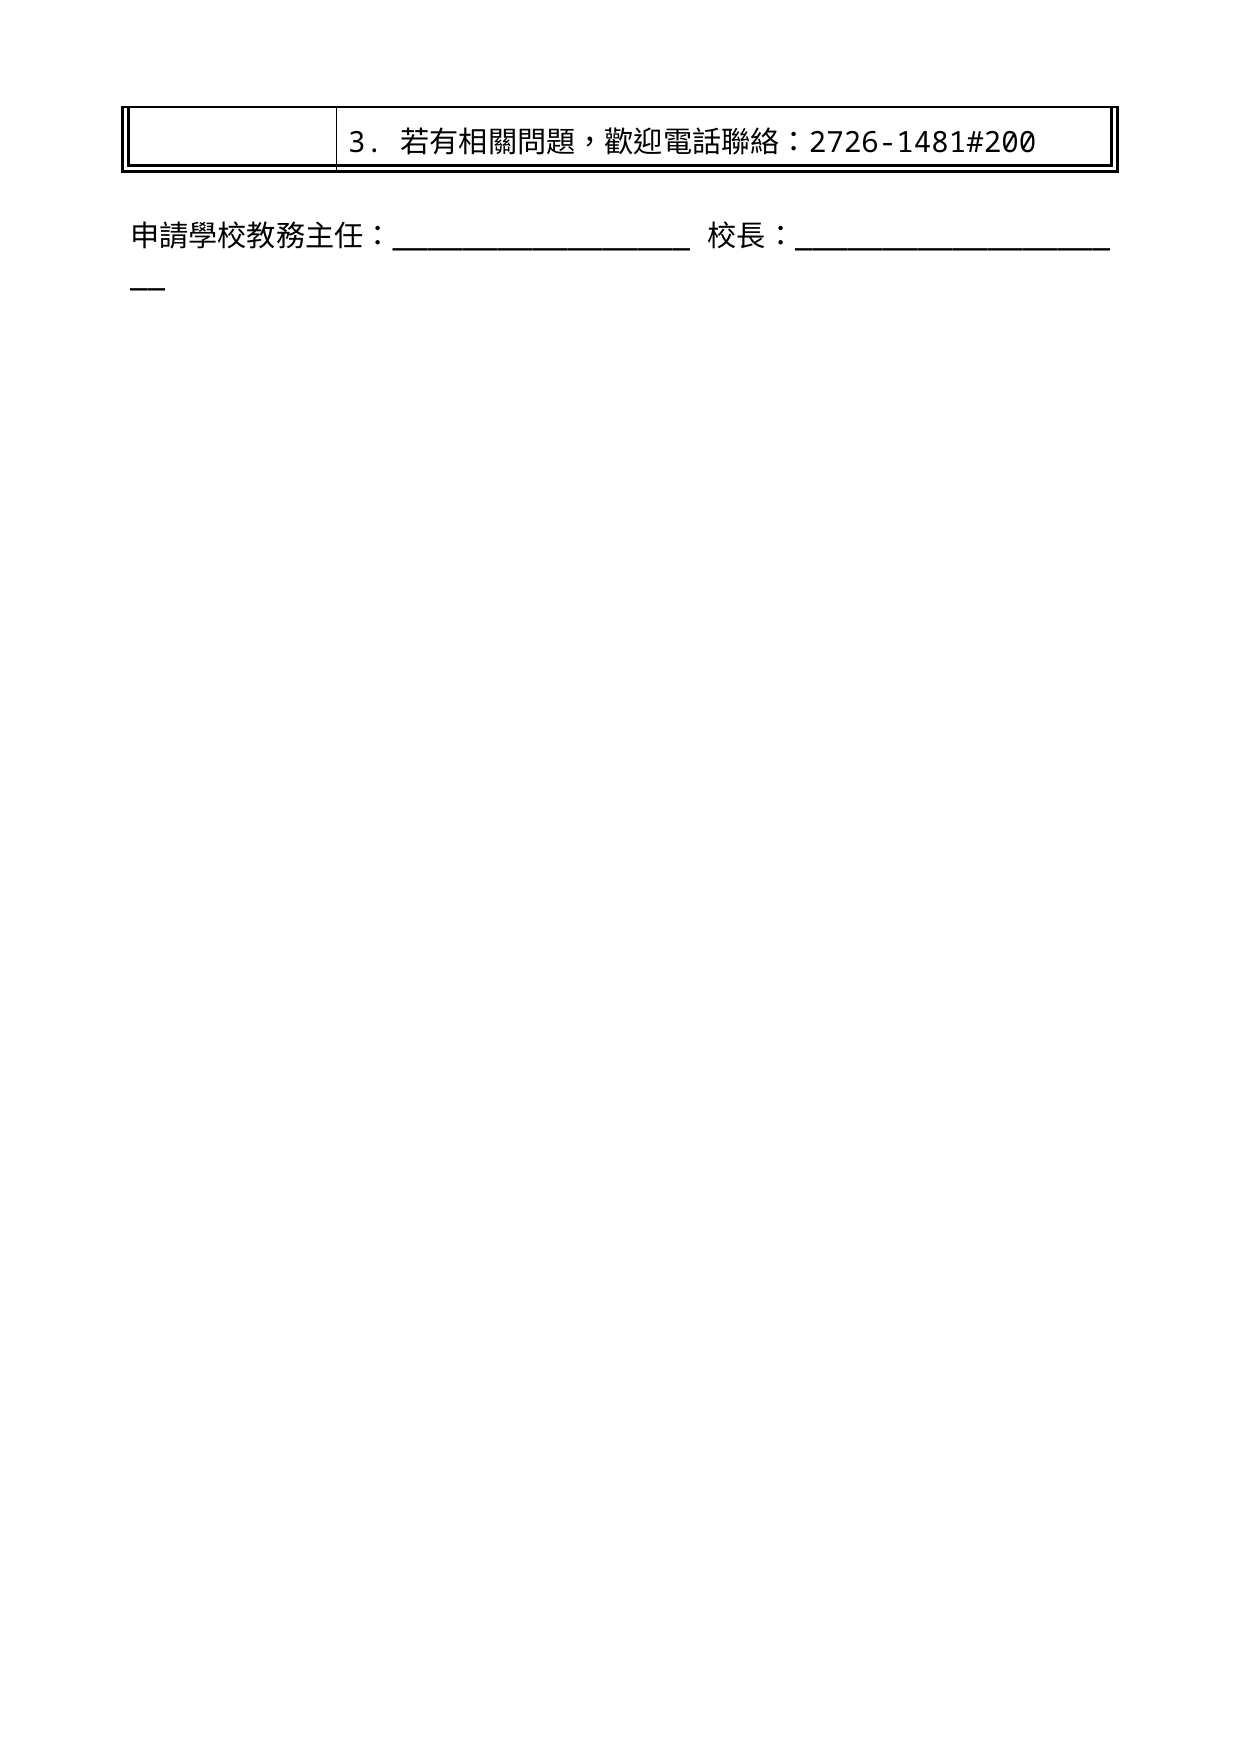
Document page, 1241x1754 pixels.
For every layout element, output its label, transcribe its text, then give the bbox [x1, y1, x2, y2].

text 申請學校教務主任：_________________ 校長：____________________ [130, 213, 1110, 295]
table_cell 3. 若有相關問題，歡迎電話聯絡：2726-1481#200 [337, 108, 1110, 164]
table_cell [130, 108, 336, 164]
